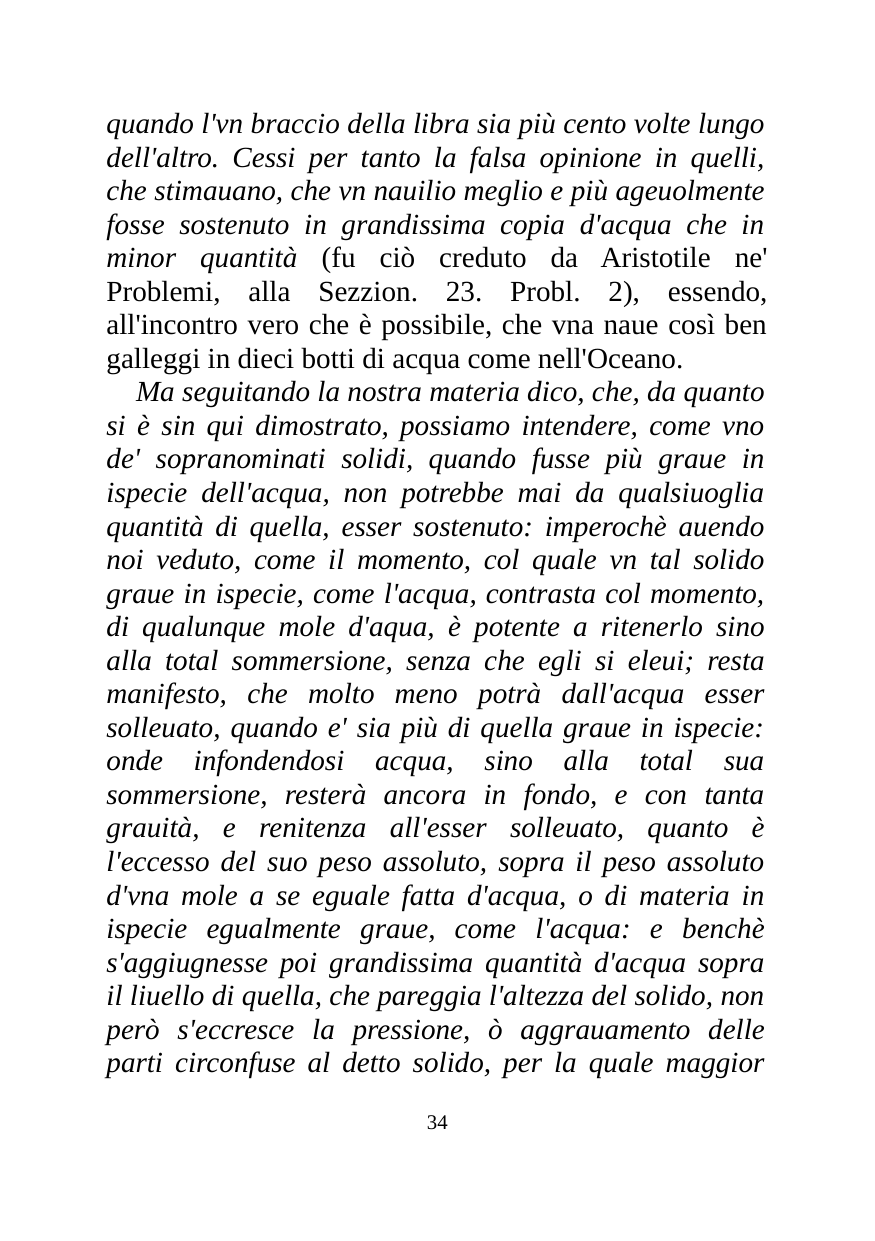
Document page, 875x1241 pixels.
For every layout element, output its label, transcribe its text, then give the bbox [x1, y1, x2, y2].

text quando l'vn braccio della libra sia più cento volte lungo dell'altro. Cessi per tanto la falsa opinione in quelli, che stimauano, che vn nauilio meglio e più ageuolmente fosse sostenuto in grandissima copia d'acqua che in minor quantità (fu ciò creduto da Aristotile ne' Problemi, alla Sezzion. 23. Probl. 2), essendo, all'incontro vero che è possibile, che vna naue così ben galleggi in dieci botti di acqua come nell'Oceano. [106, 106, 768, 374]
text Ma seguitando la nostra materia dico, che, da quanto si è sin qui dimostrato, possiamo intendere, come vno de' sopranominati solidi, quando fusse più graue in ispecie dell'acqua, non potrebbe mai da qualsiuoglia quantità di quella, esser sostenuto: imperochè auendo noi veduto, come il momento, col quale vn tal solido graue in ispecie, come l'acqua, contrasta col momento, di qualunque mole d'aqua, è potente a ritenerlo sino alla total sommersione, senza che egli si eleui; resta manifesto, che molto meno potrà dall'acqua esser solleuato, quando e' sia più di quella graue in ispecie: onde infondendosi acqua, sino alla total sua sommersione, resterà ancora in fondo, e con tanta grauità, e renitenza all'esser solleuato, quanto è l'eccesso del suo peso assoluto, sopra il peso assoluto d'vna mole a se eguale fatta d'acqua, o di materia in ispecie egualmente graue, come l'acqua: e benchè s'aggiugnesse poi grandissima quantità d'acqua sopra il liuello di quella, che pareggia l'altezza del solido, non però s'eccresce la pressione, ò aggrauamento delle parti circonfuse al detto solido, per la quale maggior [106, 374, 768, 1079]
